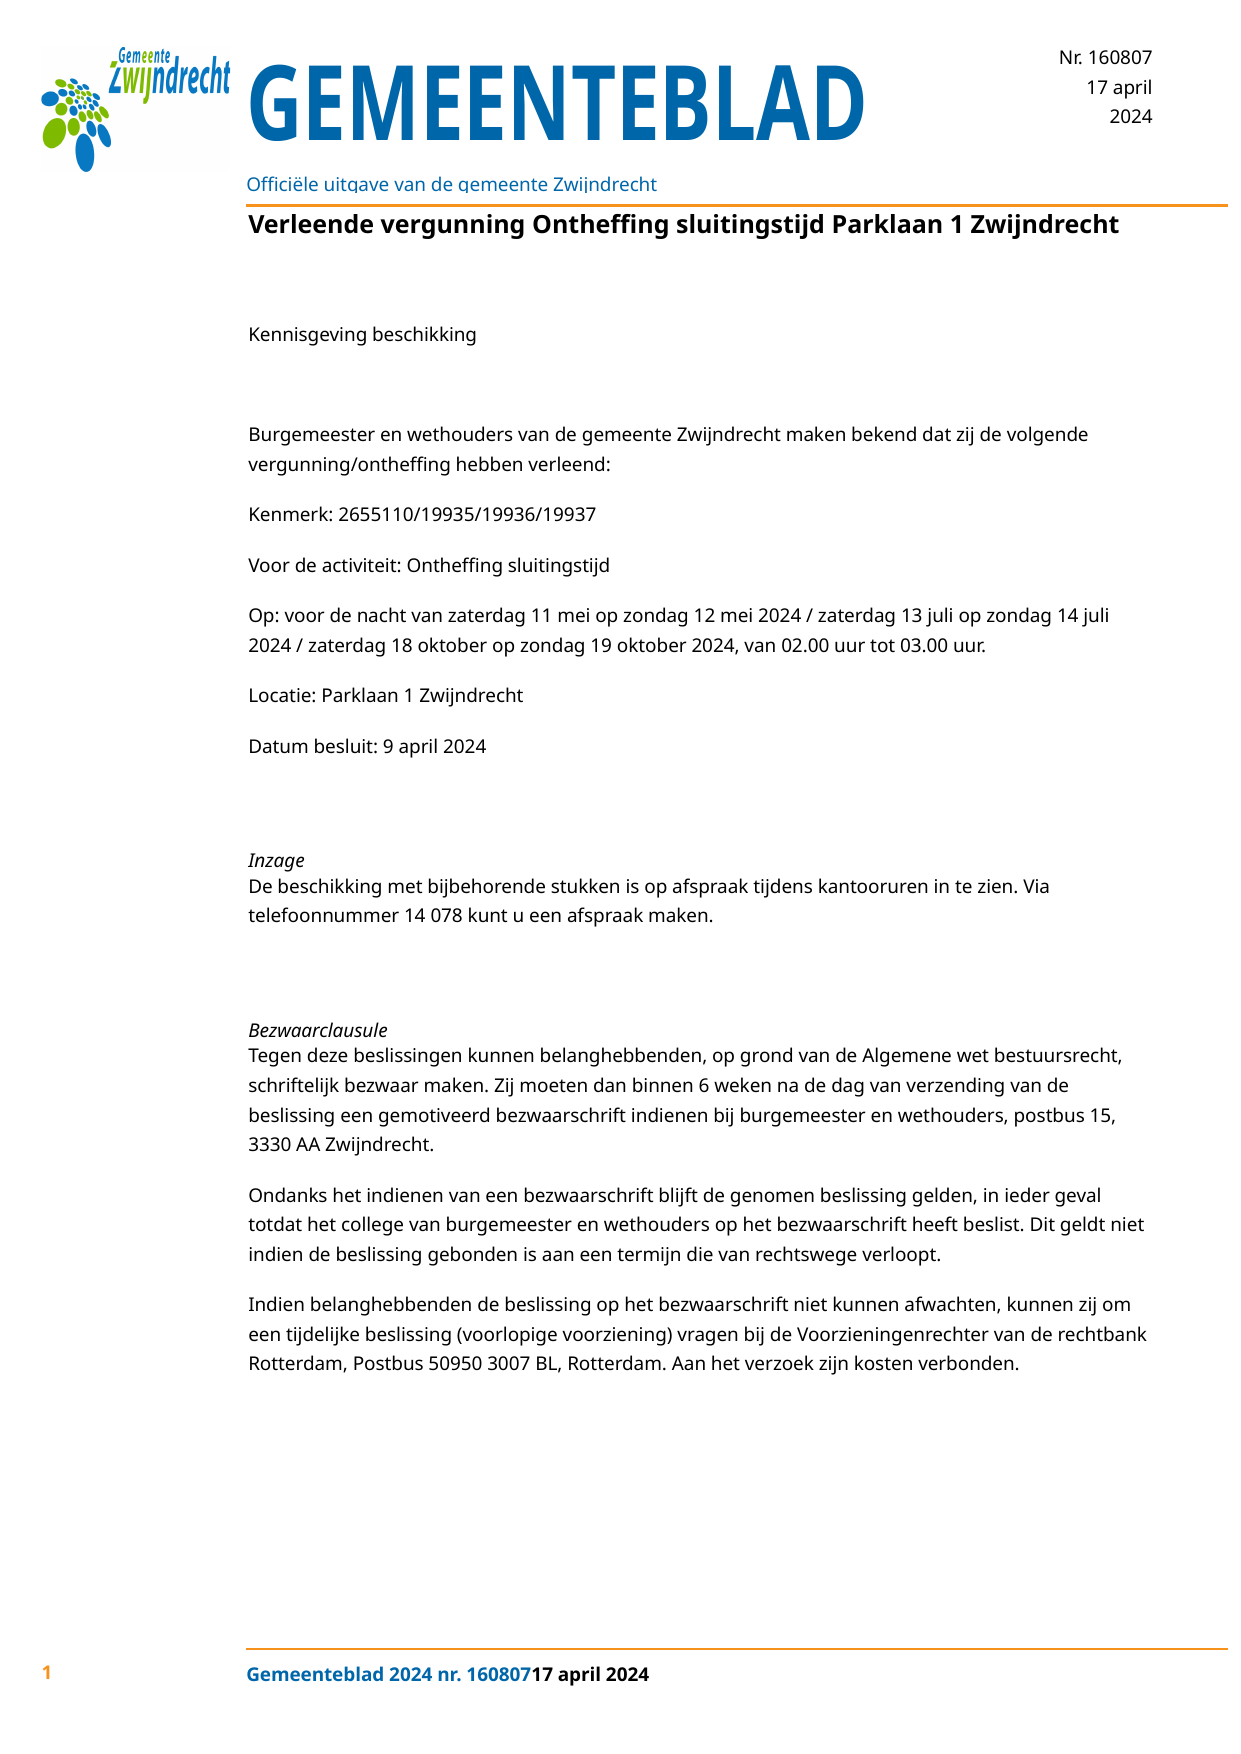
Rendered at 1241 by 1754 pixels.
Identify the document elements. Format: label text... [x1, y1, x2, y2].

text Datum besluit: 9 april 2024 [248, 733, 1152, 758]
text Op: voor de nacht van zaterdag 11 mei op zondag 12 mei 2024 / zaterdag 13 juli op zondag 14 juli 2024 / zaterdag 18 oktober op zondag 19 oktober 2024, van 02.00 uur tot 03.00 uur. [248, 602, 1152, 658]
text De beschikking met bijbehorende stukken is op afspraak tijdens kantooruren in te zien. Via telefoonnummer 14 078 kunt u een afspraak maken. [248, 873, 1152, 928]
picture [41, 47, 231, 172]
text Bezwaarclausule [248, 1017, 1152, 1043]
text Kenmerk: 2655110/19935/19936/19937 [248, 502, 1152, 527]
text Ondanks het indienen van een bezwaarschrift blijft de genomen beslissing gelden, in ieder geval totdat het college van burgemeester en wethouders op het bezwaarschrift heeft beslist. Dit geldt niet indien de beslissing gebonden is aan een termijn die van rechtswege verloopt. [248, 1182, 1152, 1267]
text Inzage [248, 847, 1152, 873]
text Voor de activiteit: Ontheffing sluitingstijd [248, 552, 1152, 578]
text Burgemeester en wethouders van de gemeente Zwijndrecht maken bekend dat zij de volgende vergunning/ontheffing hebben verleend: [248, 422, 1152, 477]
text Indien belanghebbenden de beslissing op het bezwaarschrift niet kunnen afwachten, kunnen zij om een tijdelijke beslissing (voorlopige voorziening) vragen bij de Voorzieningenrechter van de rechtbank Rotterdam, Postbus 50950 3007 BL, Rotterdam. Aan het verzoek zijn kosten verbonden. [248, 1291, 1152, 1376]
text Kennisgeving beschikking [248, 321, 1152, 346]
text Verleende vergunning Ontheffing sluitingstijd Parklaan 1 Zwijndrecht [248, 207, 1152, 241]
text Tegen deze beslissingen kunnen belanghebbenden, op grond van de Algemene wet bestuursrecht, schriftelijk bezwaar maken. Zij moeten dan binnen 6 weken na de dag van verzending van de beslissing een gemotiveerd bezwaarschrift indienen bij burgemeester en wethouders, postbus 15, 3330 AA Zwijndrecht. [248, 1043, 1152, 1157]
text Locatie: Parklaan 1 Zwijndrecht [248, 682, 1152, 708]
